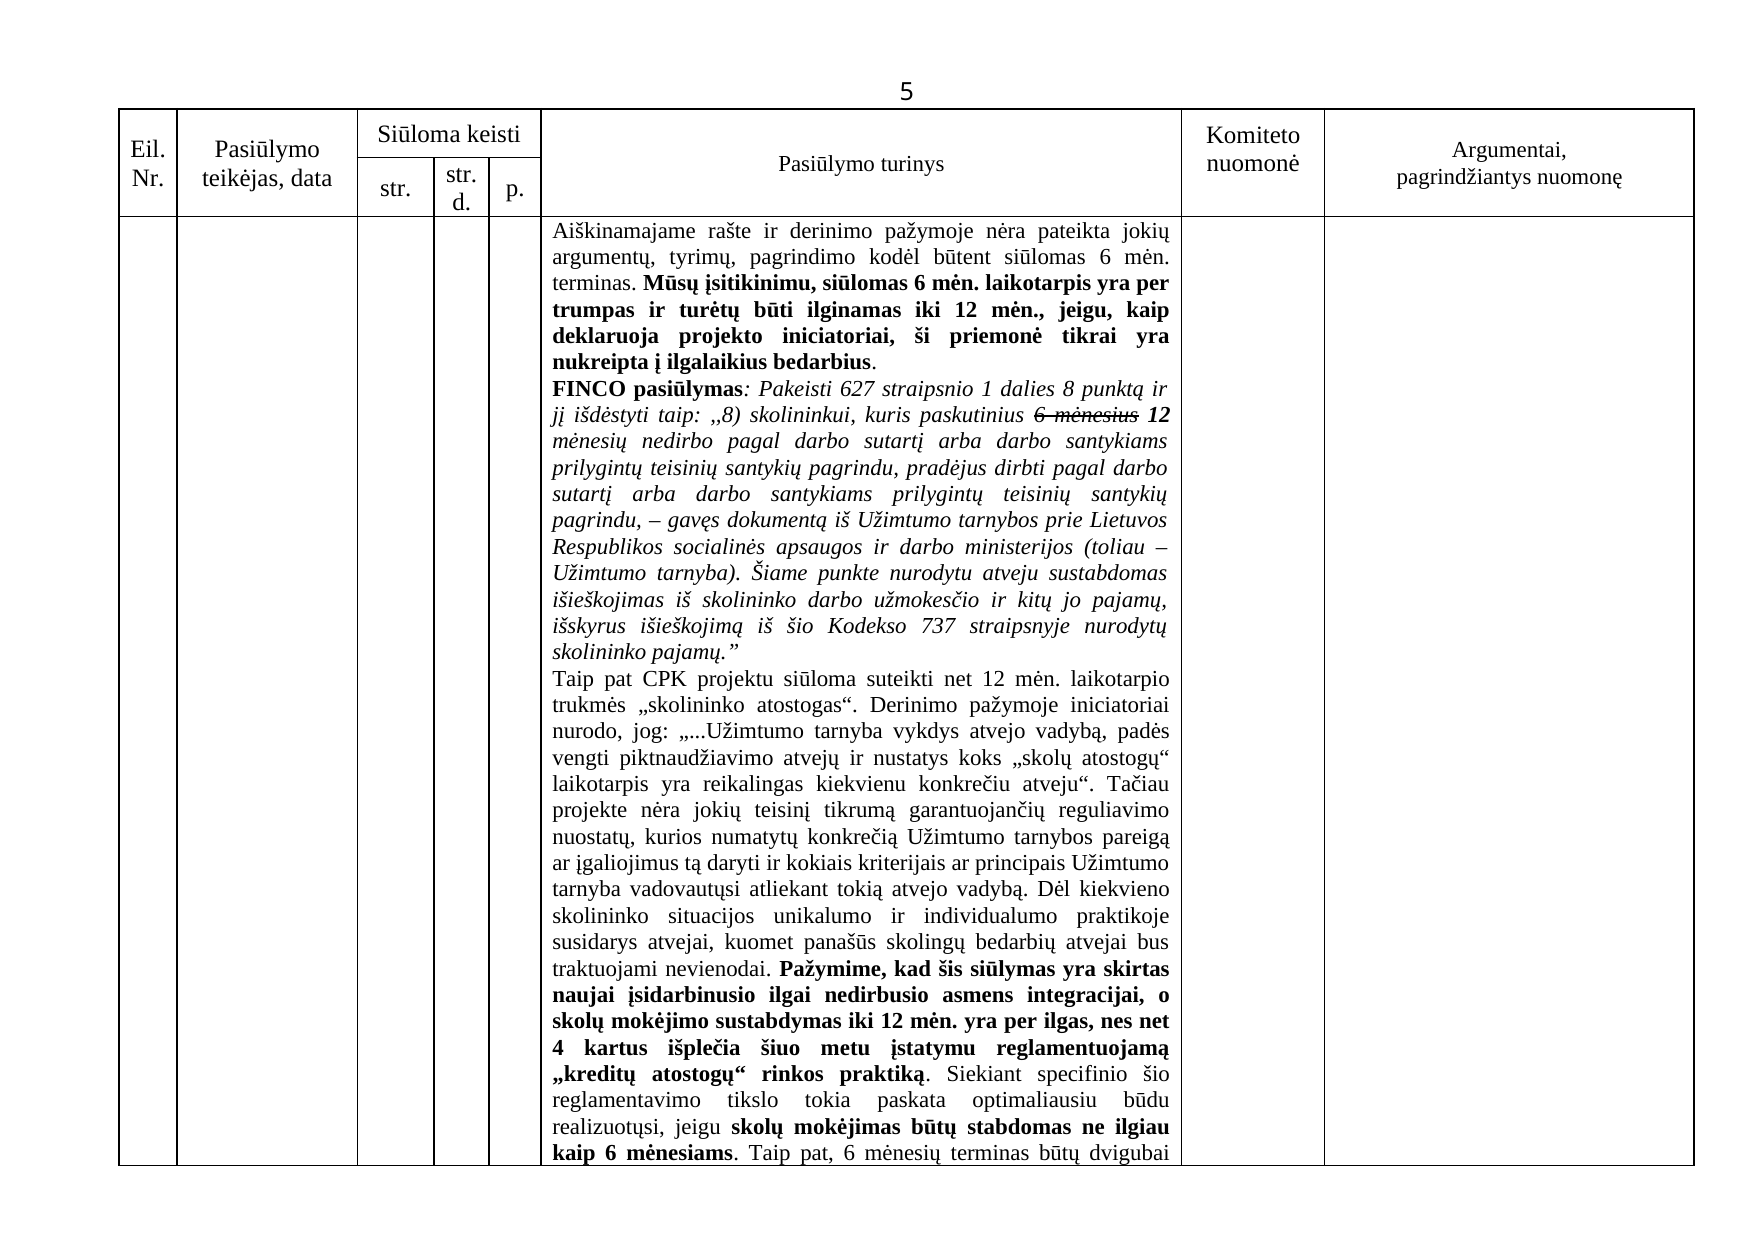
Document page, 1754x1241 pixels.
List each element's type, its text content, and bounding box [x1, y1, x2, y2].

table_header Eil. Nr. [120, 110, 176, 216]
table_cell str. d. [435, 158, 488, 216]
table_cell Aiškinamajame rašte ir derinimo pažymoje nėra pateikta jokių argumentų, tyrimų, pagrindimo kodėl būtent siūlomas 6 mėn. terminas. Mūsų įsitikinimu, siūlomas 6 mėn. laikotarpis yra per trumpas ir turėtų būti ilginamas iki 12 mėn., jeigu, kaip deklaruoja projekto iniciatoriai, ši priemonė tikrai yra nukreipta į ilgalaikius bedarbius. FINCO pasiūlymas: Pakeisti 627 straipsnio 1 dalies 8 punktą ir jį išdėstyti taip: ,,8) skolininkui, kuris paskutinius 6 mėnesius 12 mėnesių nedirbo pagal darbo sutartį arba darbo santykiams prilygintų teisinių santykių pagrindu, pradėjus dirbti pagal darbo sutartį arba darbo santykiams prilygintų teisinių santykių pagrindu, – gavęs dokumentą iš Užimtumo tarnybos prie Lietuvos Respublikos socialinės apsaugos ir darbo ministerijos (toliau – Užimtumo tarnyba). Šiame punkte nurodytu atveju sustabdomas išieškojimas iš skolininko darbo užmokesčio ir kitų jo pajamų, išskyrus išieškojimą iš šio Kodekso 737 straipsnyje nurodytų skolininko pajamų.” Taip pat CPK projektu siūloma suteikti net 12 mėn. laikotarpio trukmės „skolininko atostogas“. Derinimo pažymoje iniciatoriai nurodo, jog: „...Užimtumo tarnyba vykdys atvejo vadybą, padės vengti piktnaudžiavimo atvejų ir nustatys koks „skolų atostogų“ laikotarpis yra reikalingas kiekvienu konkrečiu atveju“. Tačiau projekte nėra jokių teisinį tikrumą garantuojančių reguliavimo nuostatų, kurios numatytų konkrečią Užimtumo tarnybos pareigą ar įgaliojimus tą daryti ir kokiais kriterijais ar principais Užimtumo tarnyba vadovautųsi atliekant tokią atvejo vadybą. Dėl kiekvieno skolininko situacijos unikalumo ir individualumo praktikoje susidarys atvejai, kuomet panašūs skolingų bedarbių atvejai bus traktuojami nevienodai. Pažymime, kad šis siūlymas yra skirtas naujai įsidarbinusio ilgai nedirbusio asmens integracijai, o skolų mokėjimo sustabdymas iki 12 mėn. yra per ilgas, nes net 4 kartus išplečia šiuo metu įstatymu reglamentuojamą „kreditų atostogų“ rinkos praktiką. Siekiant specifinio šio reglamentavimo tikslo tokia paskata optimaliausiu būdu realizuotųsi, jeigu skolų mokėjimas būtų stabdomas ne ilgiau kaip 6 mėnesiams. Taip pat, 6 mėnesių terminas būtų dvigubai [542, 217, 1181, 1165]
table_cell str. [358, 158, 433, 216]
table_cell [358, 217, 433, 1165]
table_header Pasiūlymo turinys [542, 110, 1181, 216]
table_cell [490, 217, 540, 1165]
table_header Argumentai, pagrindžiantys nuomonę [1325, 110, 1693, 216]
table_cell [178, 217, 357, 1165]
table_cell [1325, 217, 1693, 1165]
table_header Siūloma keisti [358, 110, 540, 157]
table_cell [120, 217, 176, 1165]
table_cell [1182, 217, 1324, 1165]
table_cell [435, 217, 488, 1165]
table_cell p. [490, 158, 540, 216]
table_header Pasiūlymo teikėjas, data [178, 110, 357, 216]
table_header Komiteto nuomonė [1182, 110, 1324, 216]
